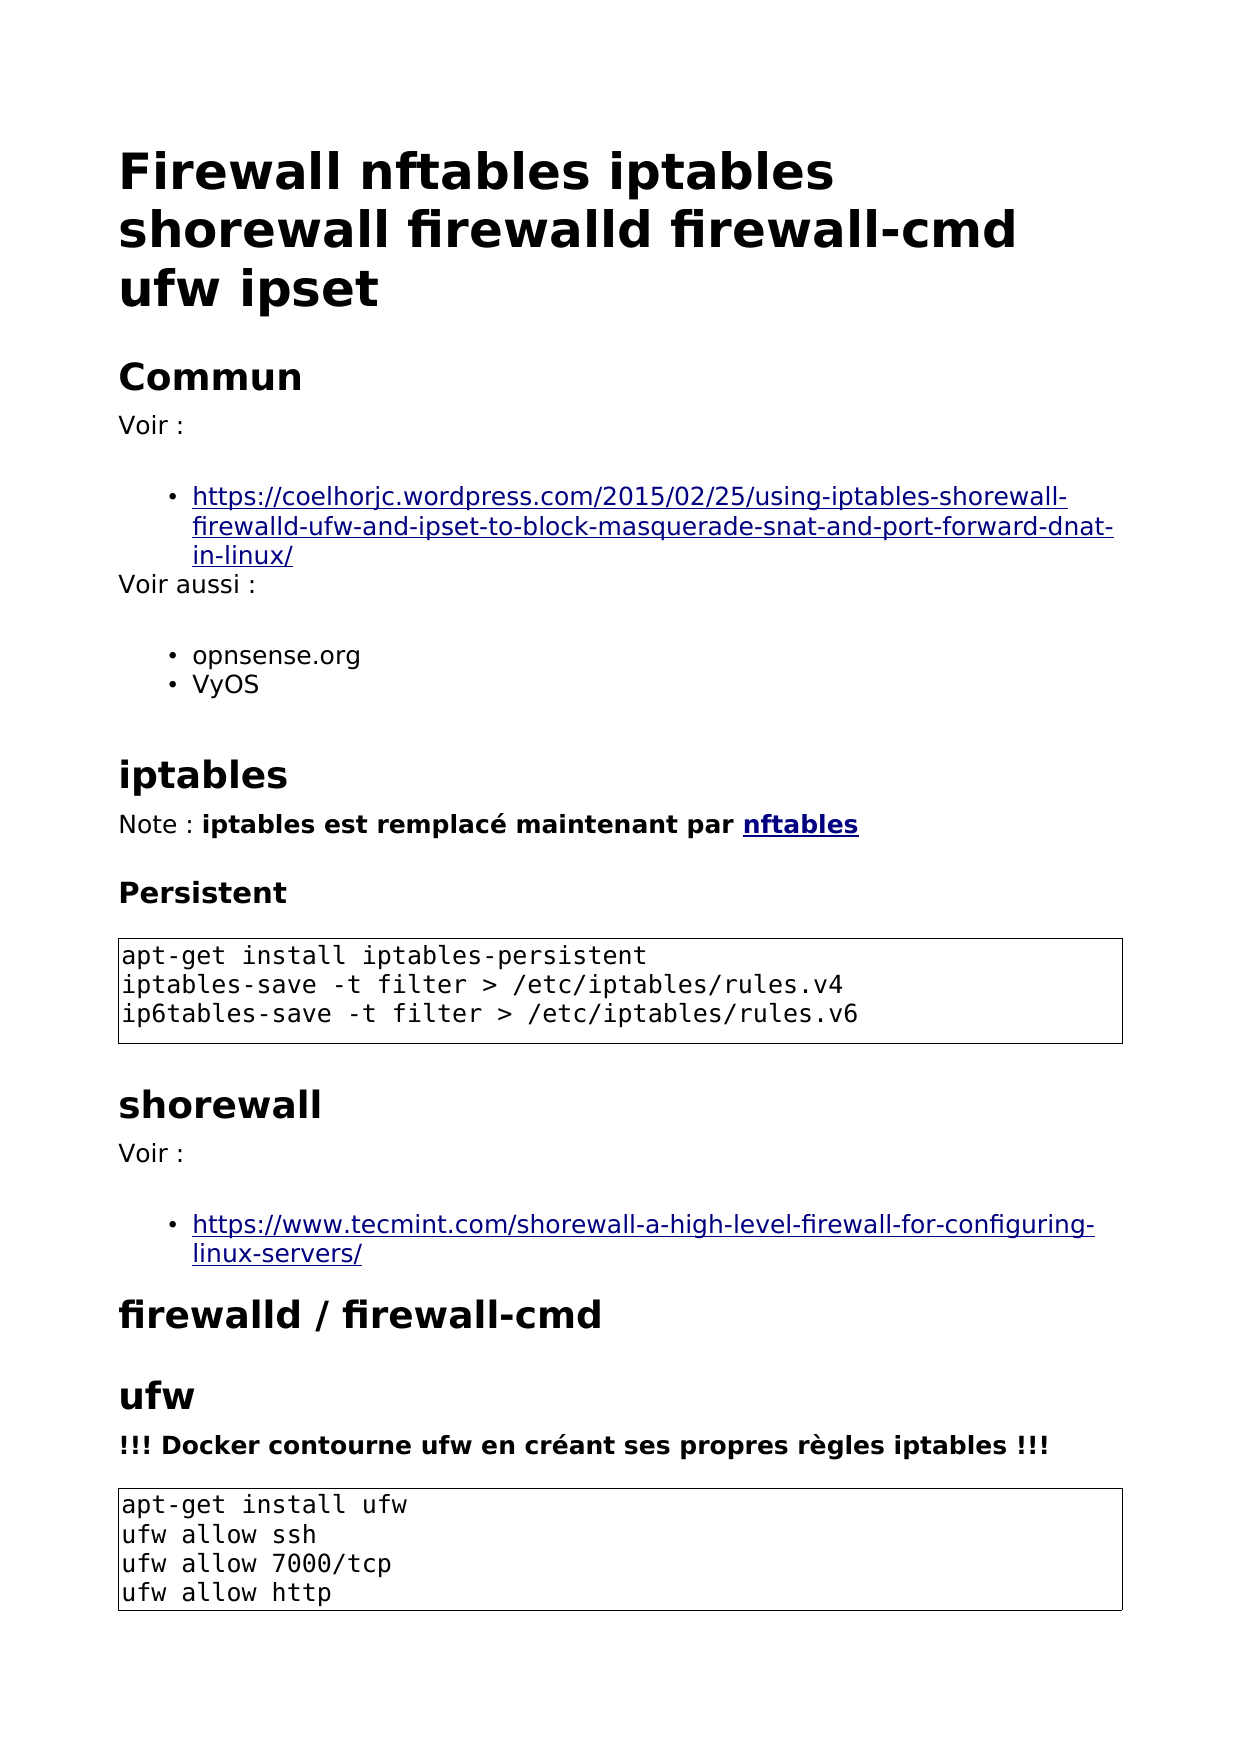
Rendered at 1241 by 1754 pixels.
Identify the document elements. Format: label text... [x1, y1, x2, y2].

list opnsense.org [177, 641, 1122, 670]
text Voir aussi : [118, 570, 1122, 599]
table_header apt-get install ufw ufw allow ssh ufw allow 7000/tcp ufw allow http [119, 1489, 1122, 1610]
subtitle Commun [118, 355, 1122, 399]
list https://coelhorjc.wordpress.com/2015/02/25/using-iptables-shorewall-firewalld-ufw-and-ipset-to-block-masquerade-snat-and-port-forward-dnat-in-linux/ [177, 483, 1122, 570]
subtitle Persistent [118, 877, 1122, 911]
text !!! Docker contourne ufw en créant ses propres règles iptables !!! [118, 1431, 1122, 1460]
table_header apt-get install iptables-persistent iptables-save -t filter > /etc/iptables/rules.v4 ip6tables-save -t filter > /etc/iptables/rules.v6 [119, 939, 1122, 1043]
subtitle firewalld / firewall-cmd [118, 1294, 1122, 1337]
subtitle iptables [118, 754, 1122, 798]
subtitle Firewall nftables iptables shorewall firewalld firewall-cmd ufw ipset [118, 143, 1122, 318]
list VyOS [177, 670, 1122, 699]
text Note : iptables est remplacé maintenant par nftables [118, 810, 1122, 839]
list https://www.tecmint.com/shorewall-a-high-level-firewall-for-configuring-linux-servers/ [177, 1211, 1122, 1269]
subtitle ufw [118, 1375, 1122, 1419]
subtitle shorewall [118, 1083, 1122, 1127]
text Voir : [118, 411, 1122, 441]
text Voir : [118, 1139, 1122, 1168]
